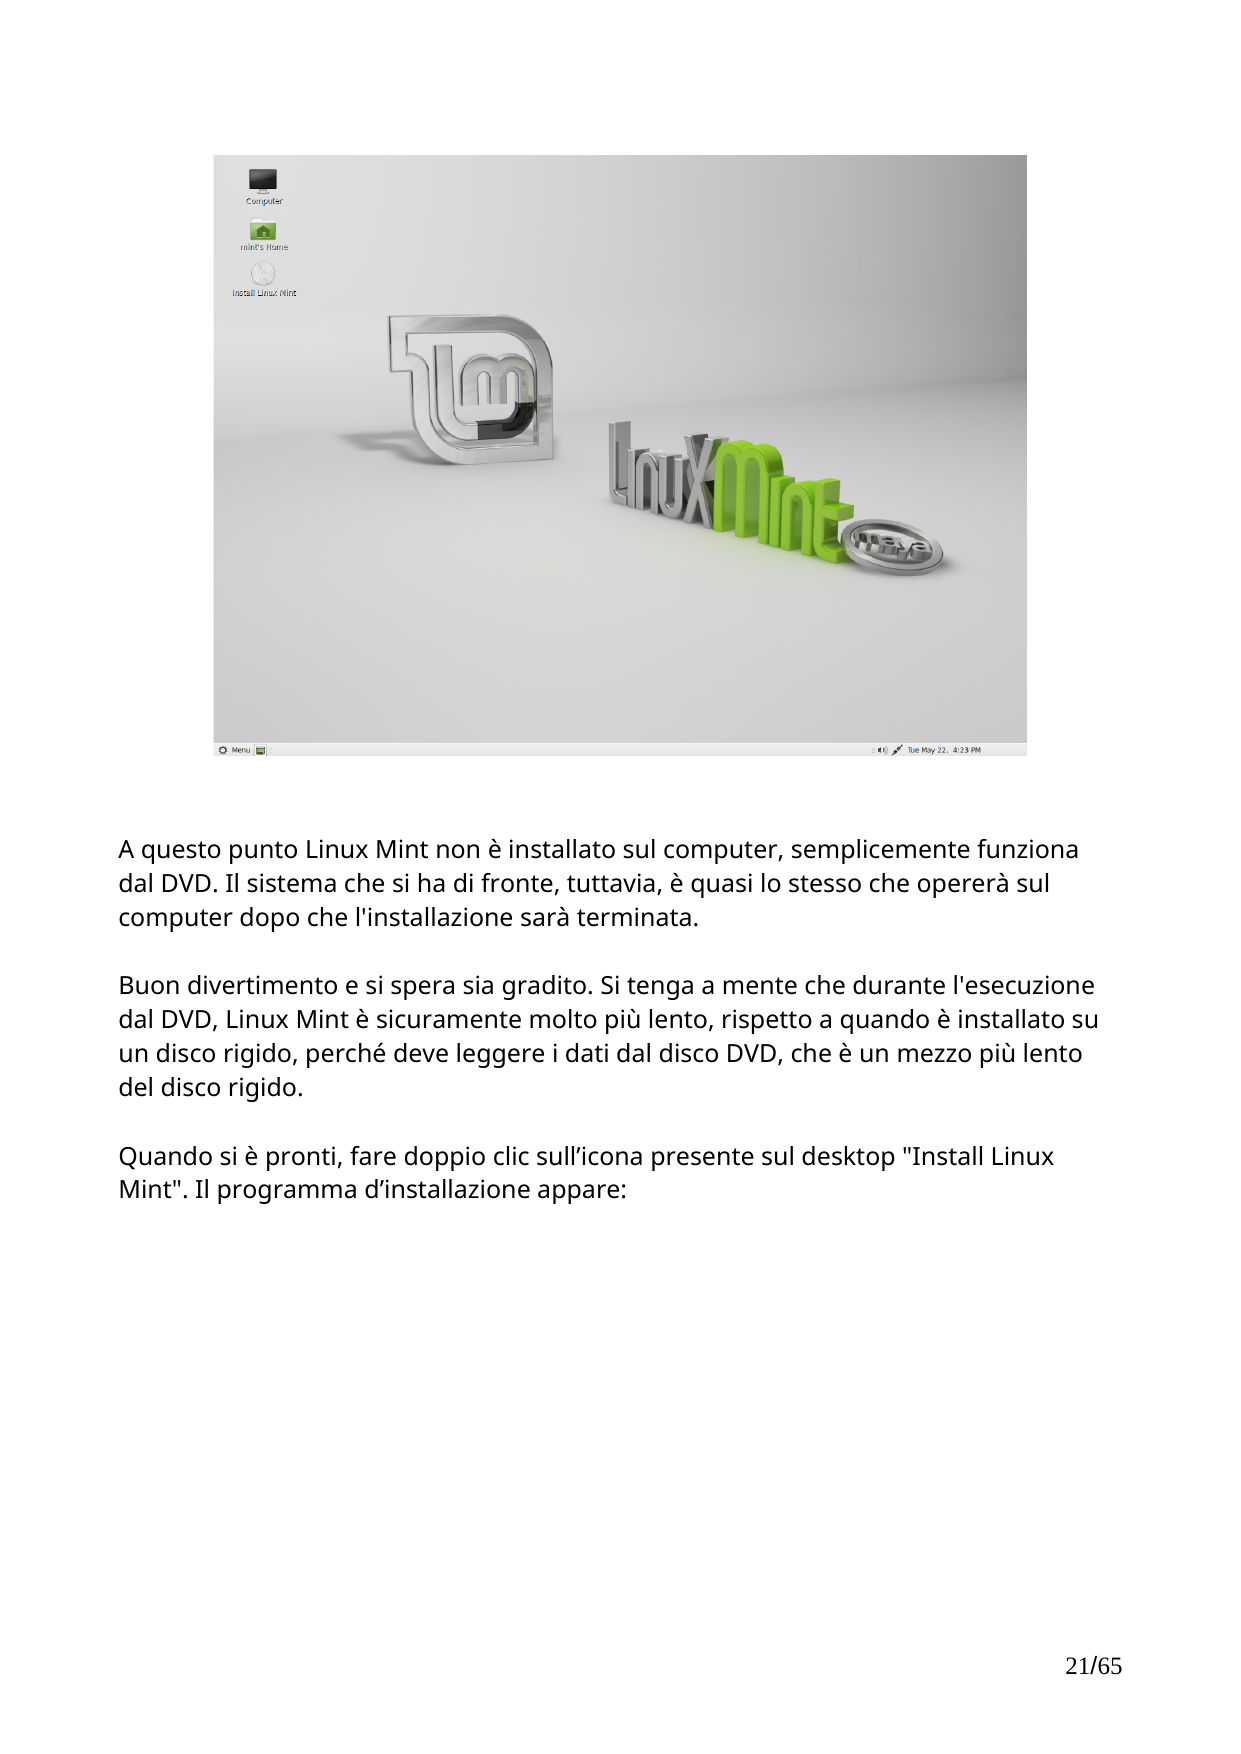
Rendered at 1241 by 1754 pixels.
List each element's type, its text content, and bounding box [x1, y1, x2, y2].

text A questo punto Linux Mint non è installato sul computer, semplicemente funziona dal DVD. Il sistema che si ha di fronte, tuttavia, è quasi lo stesso che opererà sul computer dopo che l'installazione sarà terminata. [118, 832, 1122, 934]
text Buon divertimento e si spera sia gradito. Si tenga a mente che durante l'esecuzione dal DVD, Linux Mint è sicuramente molto più lento, rispetto a quando è installato su un disco rigido, perché deve leggere i dati dal disco DVD, che è un mezzo più lento del disco rigido. [118, 934, 1122, 1104]
text Quando si è pronti, fare doppio clic sull’icona presente sul desktop "Install Linux Mint". Il programma d’installazione appare: [118, 1104, 1122, 1206]
